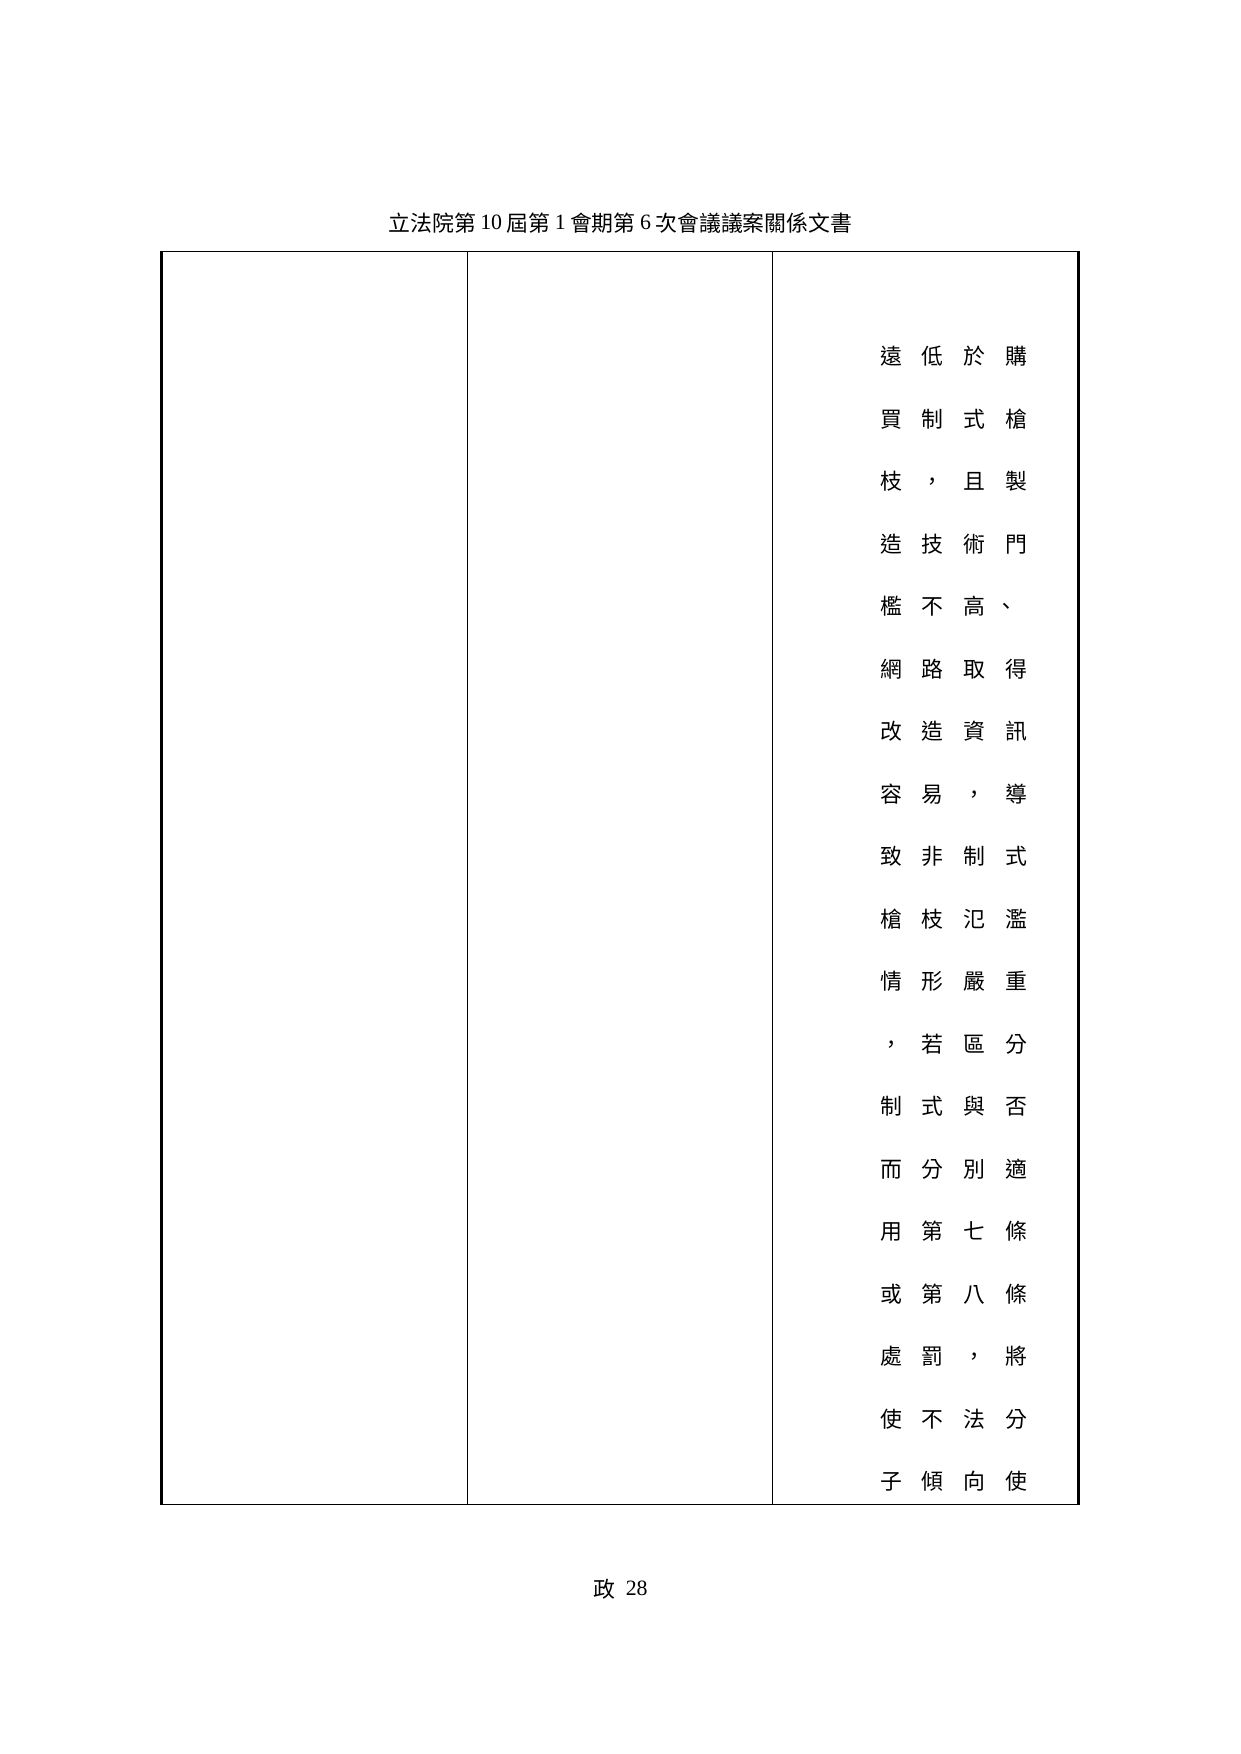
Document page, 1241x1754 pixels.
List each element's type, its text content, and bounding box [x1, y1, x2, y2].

table_cell [163, 252, 467, 1504]
table_cell [468, 252, 772, 1504]
table_cell 遠低於購買制式槍枝，且製造技術門檻不高、網路取得改造資訊容易，導致非制式槍枝氾濫情形嚴重，若區分制式與否而分別適用第七條或第八條處罰，將使不法分子傾向使 [773, 252, 1077, 1504]
